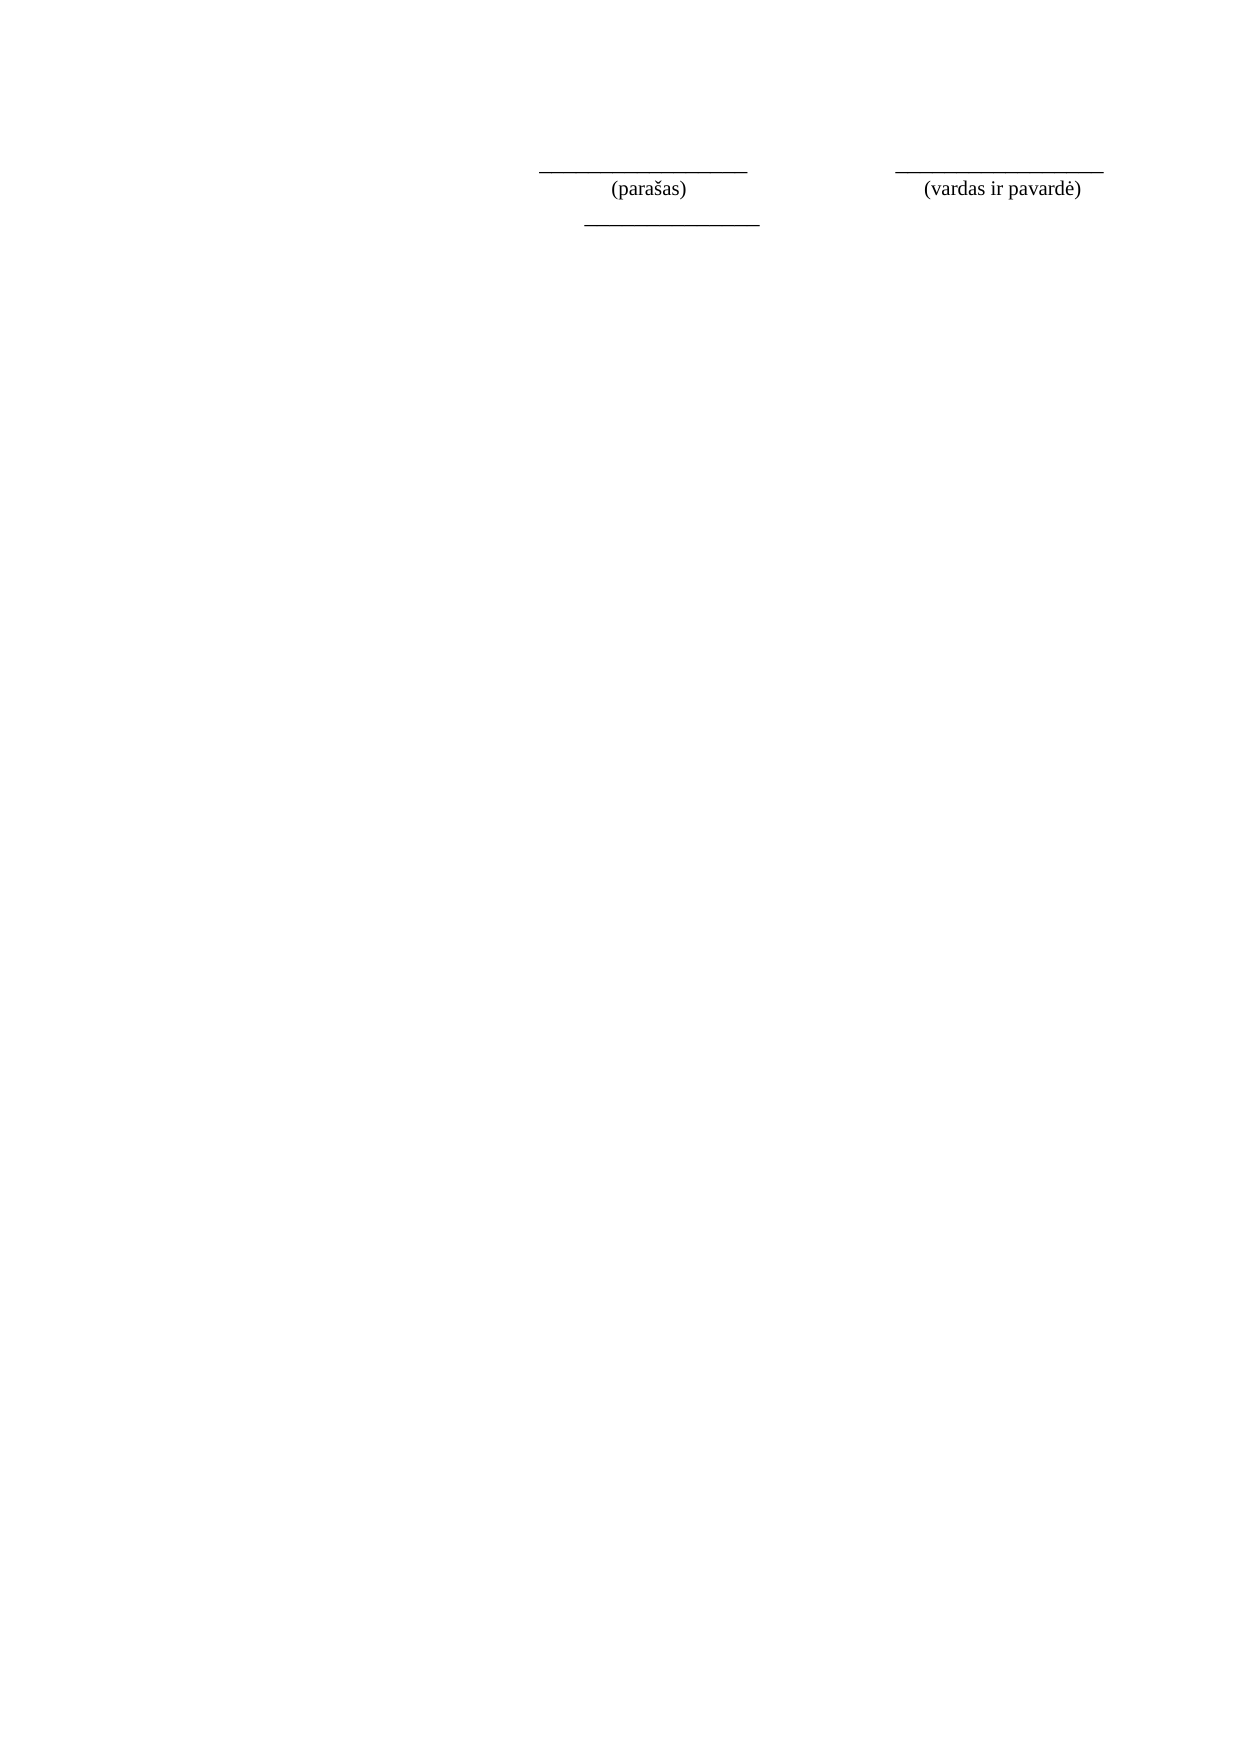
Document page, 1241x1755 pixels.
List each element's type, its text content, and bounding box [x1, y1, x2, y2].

text ______________ [177, 200, 1166, 228]
text (parašas) (vardas ir pavardė) [177, 176, 1166, 200]
